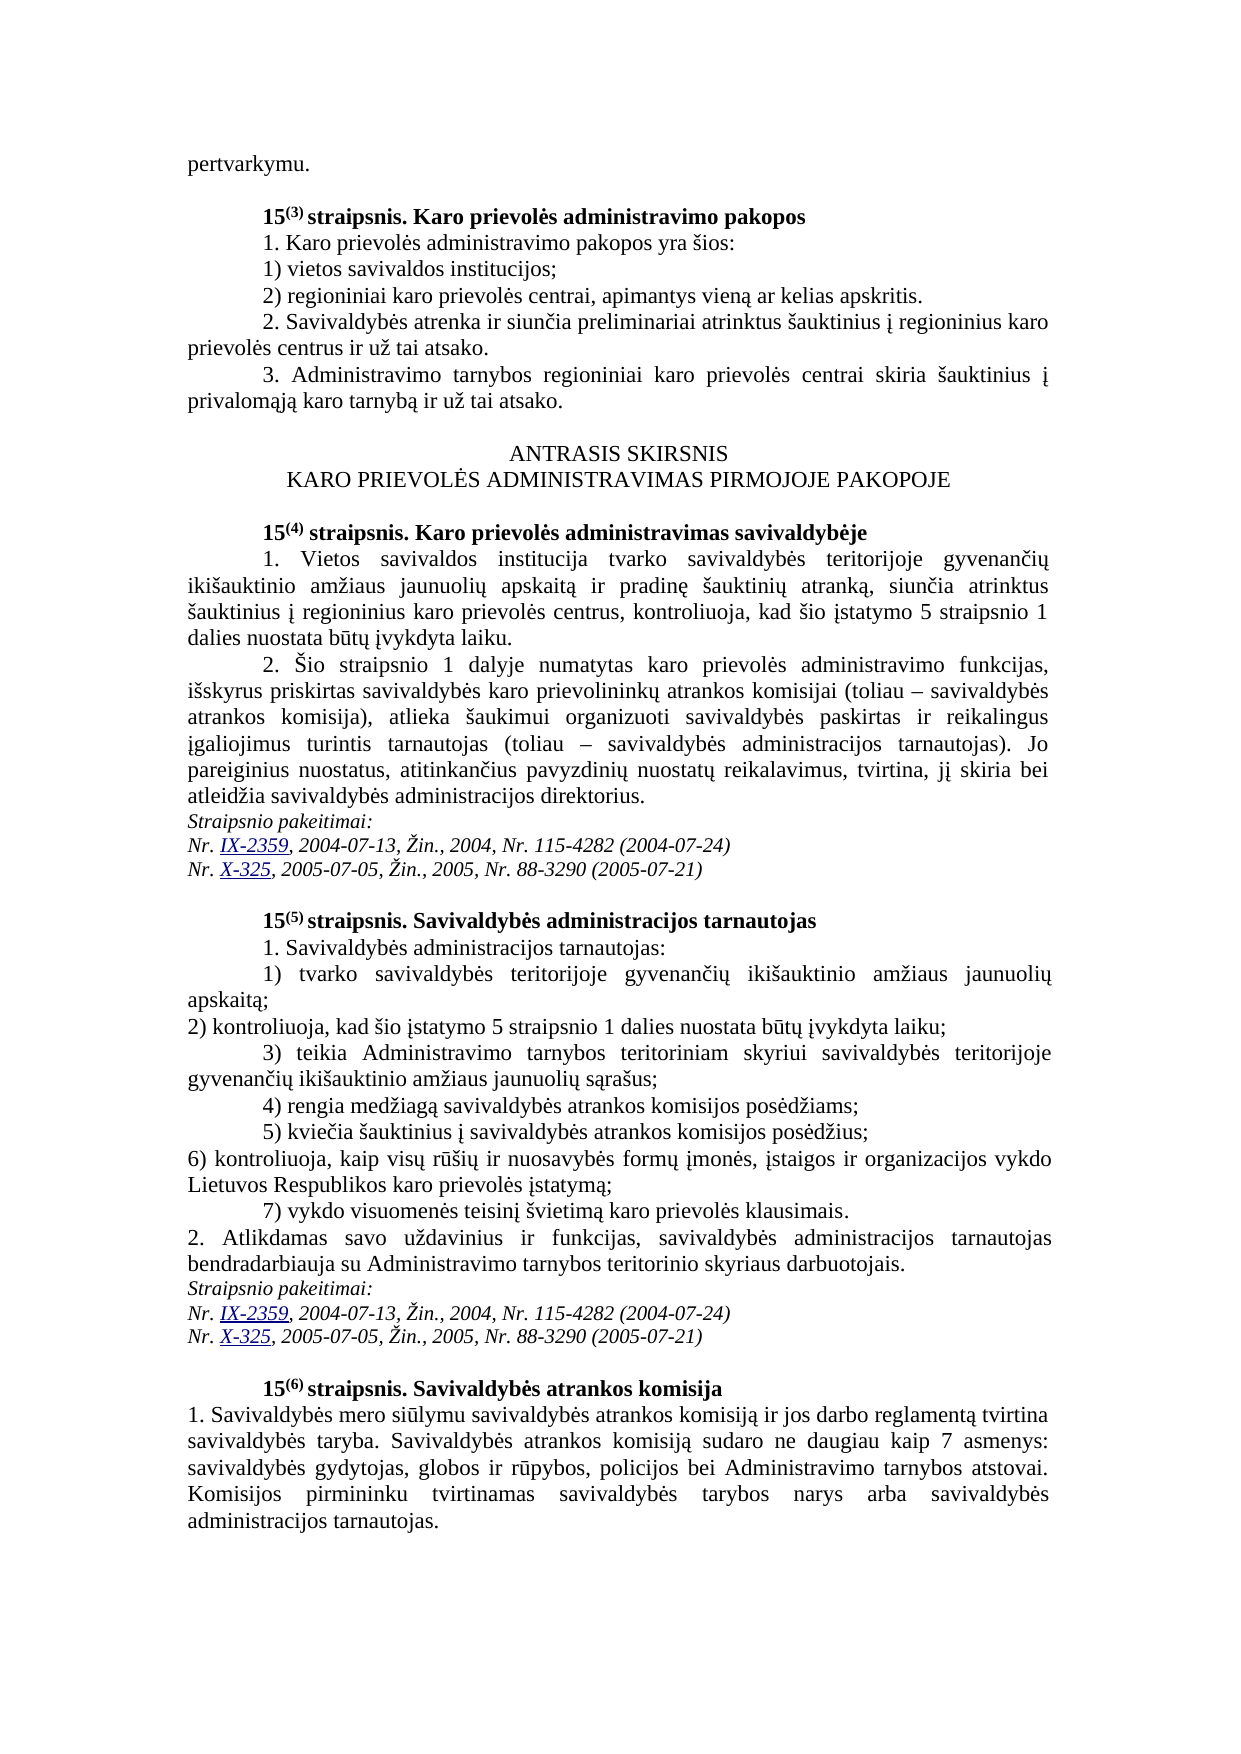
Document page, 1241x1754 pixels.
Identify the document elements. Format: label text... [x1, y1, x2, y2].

text Straipsnio pakeitimai: [187, 1276, 1050, 1300]
text 2. Atlikdamas savo uždavinius ir funkcijas, savivaldybės administracijos tarnautojas bendradarbiauja su Administravimo tarnybos teritorinio skyriaus darbuotojais. [187, 1224, 1053, 1276]
subtitle ANTRASIS SKIRSNIS [187, 440, 1050, 466]
text 3) teikia Administravimo tarnybos teritoriniam skyriui savivaldybės teritorijoje gyvenančių ikišauktinio amžiaus jaunuolių sąrašus; [187, 1039, 1053, 1092]
text 1. Savivaldybės mero siūlymu savivaldybės atrankos komisiją ir jos darbo reglamentą tvirtina savivaldybės taryba. Savivaldybės atrankos komisiją sudaro ne daugiau kaip 7 asmenys: savivaldybės gydytojas, globos ir rūpybos, policijos bei Administravimo tarnybos atstovai. Komisijos pirmininku tvirtinamas savivaldybės tarybos narys arba savivaldybės administracijos tarnautojas. [187, 1401, 1050, 1533]
text 1. Karo prievolės administravimo pakopos yra šios: [187, 229, 1050, 255]
text 15(6) straipsnis. Savivaldybės atrankos komisija [187, 1375, 1050, 1401]
text 1. Vietos savivaldos institucija tvarko savivaldybės teritorijoje gyvenančių ikišauktinio amžiaus jaunuolių apskaitą ir pradinę šauktinių atranką, siunčia atrinktus šauktinius į regioninius karo prievolės centrus, kontroliuoja, kad šio įstatymo 5 straipsnio 1 dalies nuostata būtų įvykdyta laiku. [187, 545, 1050, 651]
text 15(4) straipsnis. Karo prievolės administravimas savivaldybėje [187, 519, 1050, 545]
text 1) tvarko savivaldybės teritorijoje gyvenančių ikišauktinio amžiaus jaunuolių apskaitą; [187, 960, 1053, 1013]
text 2. Šio straipsnio 1 dalyje numatytas karo prievolės administravimo funkcijas, išskyrus priskirtas savivaldybės karo prievolininkų atrankos komisijai (toliau – savivaldybės atrankos komisija), atlieka šaukimui organizuoti savivaldybės paskirtas ir reikalingus įgaliojimus turintis tarnautojas (toliau – savivaldybės administracijos tarnautojas). Jo pareiginius nuostatus, atitinkančius pavyzdinių nuostatų reikalavimus, tvirtina, jį skiria bei atleidžia savivaldybės administracijos direktorius. [187, 651, 1050, 809]
text 2) regioniniai karo prievolės centrai, apimantys vieną ar kelias apskritis. [187, 282, 1050, 308]
text pertvarkymu. [187, 150, 1050, 176]
subtitle KARO PRIEVOLĖS ADMINISTRAVIMAS PIRMOJOJE PAKOPOJE [187, 466, 1050, 493]
text 6) kontroliuoja, kaip visų rūšių ir nuosavybės formų įmonės, įstaigos ir organizacijos vykdo Lietuvos Respublikos karo prievolės įstatymą; [187, 1144, 1053, 1197]
text 15(3) straipsnis. Karo prievolės administravimo pakopos [187, 203, 1050, 229]
text 1) vietos savivaldos institucijos; [187, 255, 1050, 282]
text 4) rengia medžiagą savivaldybės atrankos komisijos posėdžiams; [187, 1092, 1053, 1118]
text 2. Savivaldybės atrenka ir siunčia preliminariai atrinktus šauktinius į regioninius karo prievolės centrus ir už tai atsako. [187, 308, 1050, 361]
text Nr. IX-2359, 2004-07-13, Žin., 2004, Nr. 115-4282 (2004-07-24) [187, 833, 1053, 857]
text 15(5) straipsnis. Savivaldybės administracijos tarnautojas [187, 907, 1050, 934]
text 3. Administravimo tarnybos regioniniai karo prievolės centrai skiria šauktinius į privalomąją karo tarnybą ir už tai atsako. [187, 361, 1050, 413]
text Nr. X-325, 2005-07-05, Žin., 2005, Nr. 88-3290 (2005-07-21) [187, 857, 1053, 881]
text Nr. IX-2359, 2004-07-13, Žin., 2004, Nr. 115-4282 (2004-07-24) [187, 1300, 1053, 1324]
text 1. Savivaldybės administracijos tarnautojas: [187, 934, 1053, 960]
text 5) kviečia šauktinius į savivaldybės atrankos komisijos posėdžius; [187, 1118, 1053, 1144]
text Nr. X-325, 2005-07-05, Žin., 2005, Nr. 88-3290 (2005-07-21) [187, 1324, 1053, 1348]
text 7) vykdo visuomenės teisinį švietimą karo prievolės klausimais. [187, 1197, 1053, 1224]
text 2) kontroliuoja, kad šio įstatymo 5 straipsnio 1 dalies nuostata būtų įvykdyta laiku; [187, 1013, 1053, 1039]
text Straipsnio pakeitimai: [187, 809, 1050, 833]
